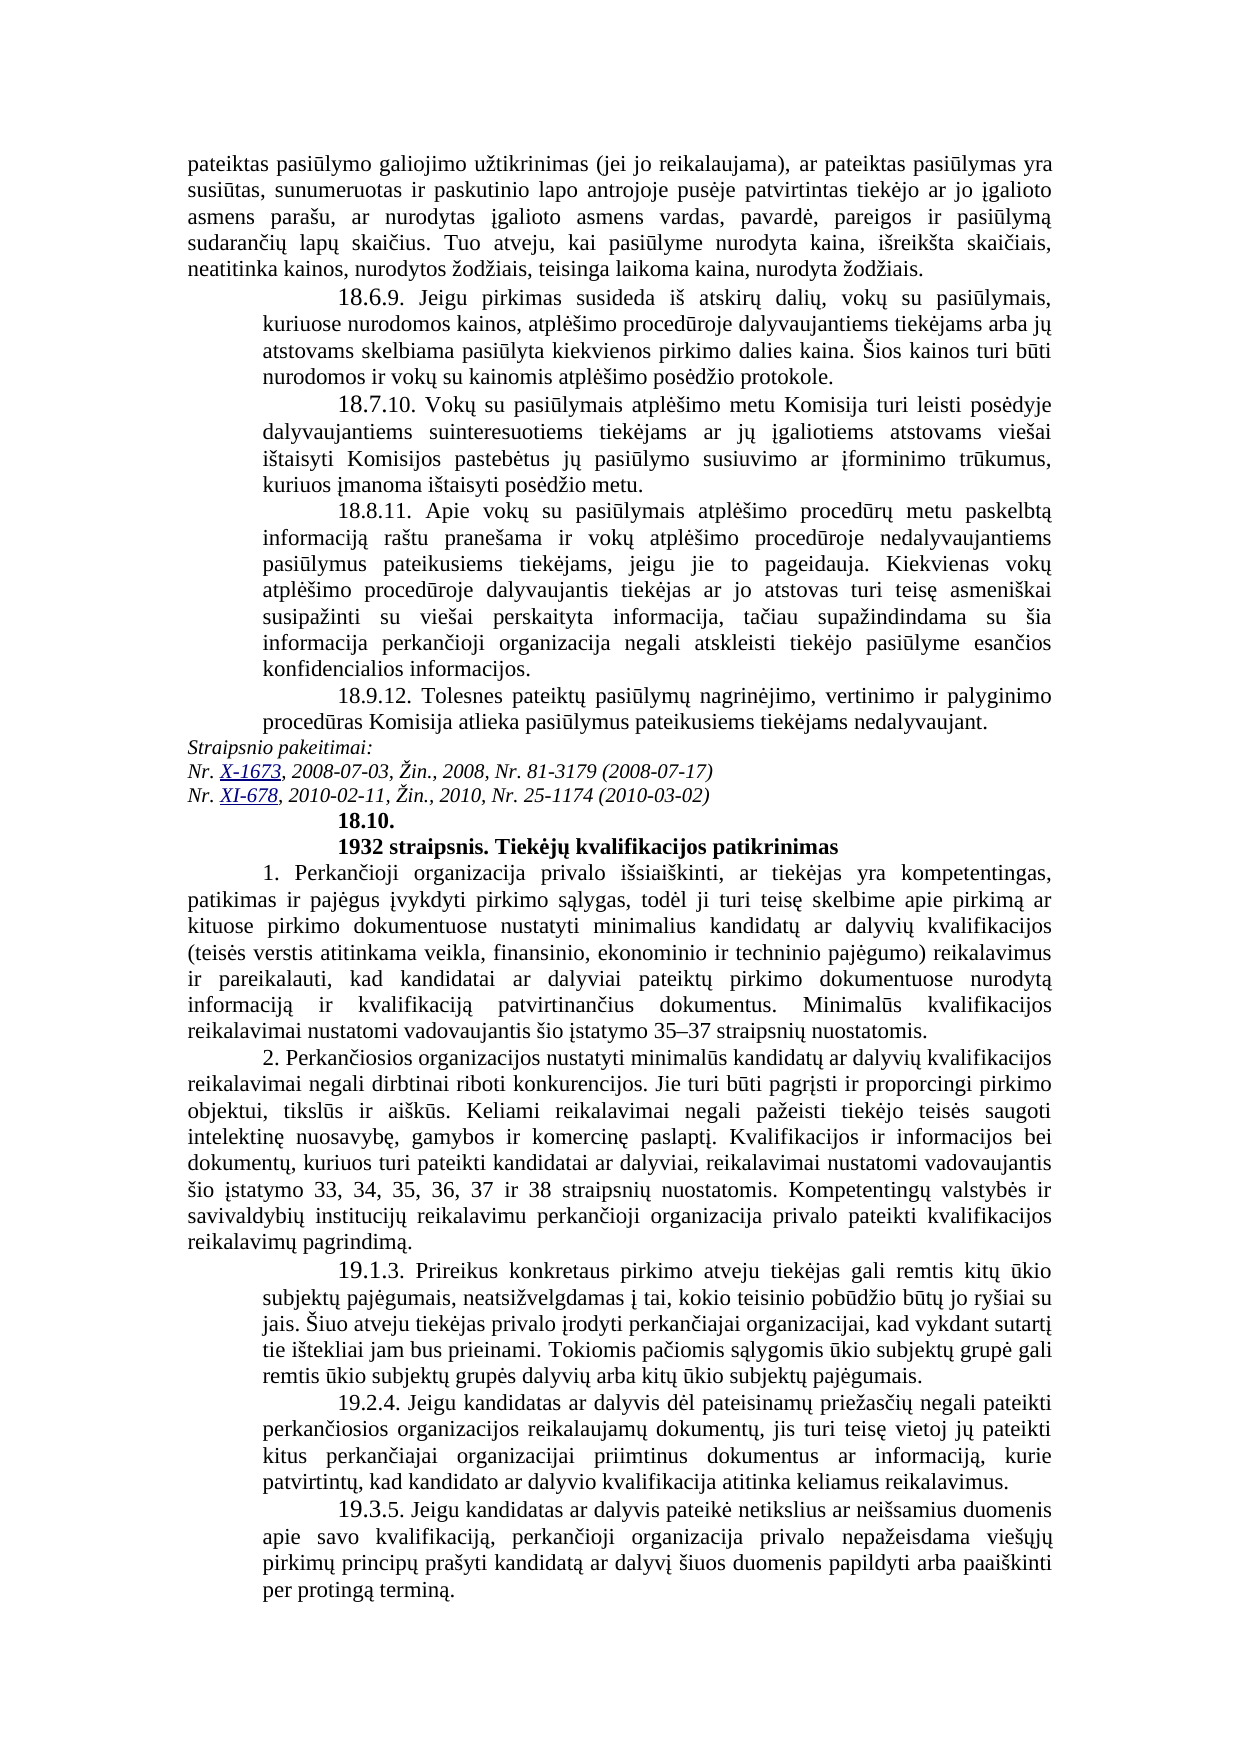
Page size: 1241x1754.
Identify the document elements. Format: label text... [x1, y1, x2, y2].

subtitle 5. Jeigu kandidatas ar dalyvis pateikė netikslius ar neišsamius duomenis apie savo kvalifikaciją, perkančioji organizacija privalo nepažeisdama viešųjų pirkimų principų prašyti kandidatą ar dalyvį šiuos duomenis papildyti arba paaiškinti per protingą terminą. [187, 1494, 1053, 1602]
subtitle 12. Tolesnes pateiktų pasiūlymų nagrinėjimo, vertinimo ir palyginimo procedūras Komisija atlieka pasiūlymus pateikusiems tiekėjams nedalyvaujant. [187, 682, 1053, 734]
text Straipsnio pakeitimai: [187, 734, 1053, 759]
subtitle 32 straipsnis. Tiekėjų kvalifikacijos patikrinimas [187, 833, 1053, 859]
subtitle 9. Jeigu pirkimas susideda iš atskirų dalių, vokų su pasiūlymais, kuriuose nurodomos kainos, atplėšimo procedūroje dalyvaujantiems tiekėjams arba jų atstovams skelbiama pasiūlyta kiekvienos pirkimo dalies kaina. Šios kainos turi būti nurodomos ir vokų su kainomis atplėšimo posėdžio protokole. [187, 282, 1053, 389]
text pateiktas pasiūlymo galiojimo užtikrinimas (jei jo reikalaujama), ar pateiktas pasiūlymas yra susiūtas, sunumeruotas ir paskutinio lapo antrojoje pusėje patvirtintas tiekėjo ar jo įgalioto asmens parašu, ar nurodytas įgalioto asmens vardas, pavardė, pareigos ir pasiūlymą sudarančių lapų skaičius. Tuo atveju, kai pasiūlyme nurodyta kaina, išreikšta skaičiais, neatitinka kainos, nurodytos žodžiais, teisinga laikoma kaina, nurodyta žodžiais. [187, 150, 1053, 282]
text Nr. X-1673, 2008-07-03, Žin., 2008, Nr. 81-3179 (2008-07-17) [187, 759, 1053, 783]
text Nr. XI-678, 2010-02-11, Žin., 2010, Nr. 25-1174 (2010-03-02) [187, 783, 1053, 807]
subtitle 3. Prireikus konkretaus pirkimo atveju tiekėjas gali remtis kitų ūkio subjektų pajėgumais, neatsižvelgdamas į tai, kokio teisinio pobūdžio būtų jo ryšiai su jais. Šiuo atveju tiekėjas privalo įrodyti perkančiajai organizacijai, kad vykdant sutartį tie ištekliai jam bus prieinami. Tokiomis pačiomis sąlygomis ūkio subjektų grupė gali remtis ūkio subjektų grupės dalyvių arba kitų ūkio subjektų pajėgumais. [187, 1255, 1053, 1389]
text 1. Perkančioji organizacija privalo išsiaiškinti, ar tiekėjas yra kompetentingas, patikimas ir pajėgus įvykdyti pirkimo sąlygas, todėl ji turi teisę skelbime apie pirkimą ar kituose pirkimo dokumentuose nustatyti minimalius kandidatų ar dalyvių kvalifikacijos (teisės verstis atitinkama veikla, finansinio, ekonominio ir techninio pajėgumo) reikalavimus ir pareikalauti, kad kandidatai ar dalyviai pateiktų pirkimo dokumentuose nurodytą informaciją ir kvalifikaciją patvirtinančius dokumentus. Minimalūs kvalifikacijos reikalavimai nustatomi vadovaujantis šio įstatymo 35–37 straipsnių nuostatomis. [187, 859, 1053, 1044]
text 2. Perkančiosios organizacijos nustatyti minimalūs kandidatų ar dalyvių kvalifikacijos reikalavimai negali dirbtinai riboti konkurencijos. Jie turi būti pagrįsti ir proporcingi pirkimo objektui, tikslūs ir aiškūs. Keliami reikalavimai negali pažeisti tiekėjo teisės saugoti intelektinę nuosavybę, gamybos ir komercinę paslaptį. Kvalifikacijos ir informacijos bei dokumentų, kuriuos turi pateikti kandidatai ar dalyviai, reikalavimai nustatomi vadovaujantis šio įstatymo 33, 34, 35, 36, 37 ir 38 straipsnių nuostatomis. Kompetentingų valstybės ir savivaldybių institucijų reikalavimu perkančioji organizacija privalo pateikti kvalifikacijos reikalavimų pagrindimą. [187, 1044, 1053, 1255]
subtitle 10. Vokų su pasiūlymais atplėšimo metu Komisija turi leisti posėdyje dalyvaujantiems suinteresuotiems tiekėjams ar jų įgaliotiems atstovams viešai ištaisyti Komisijos pastebėtus jų pasiūlymo susiuvimo ar įforminimo trūkumus, kuriuos įmanoma ištaisyti posėdžio metu. [187, 389, 1053, 497]
subtitle 4. Jeigu kandidatas ar dalyvis dėl pateisinamų priežasčių negali pateikti perkančiosios organizacijos reikalaujamų dokumentų, jis turi teisę vietoj jų pateikti kitus perkančiajai organizacijai priimtinus dokumentus ar informaciją, kurie patvirtintų, kad kandidato ar dalyvio kvalifikacija atitinka keliamus reikalavimus. [187, 1389, 1053, 1494]
subtitle 11. Apie vokų su pasiūlymais atplėšimo procedūrų metu paskelbtą informaciją raštu pranešama ir vokų atplėšimo procedūroje nedalyvaujantiems pasiūlymus pateikusiems tiekėjams, jeigu jie to pageidauja. Kiekvienas vokų atplėšimo procedūroje dalyvaujantis tiekėjas ar jo atstovas turi teisę asmeniškai susipažinti su viešai perskaityta informacija, tačiau supažindindama su šia informacija perkančioji organizacija negali atskleisti tiekėjo pasiūlyme esančios konfidencialios informacijos. [187, 497, 1053, 682]
